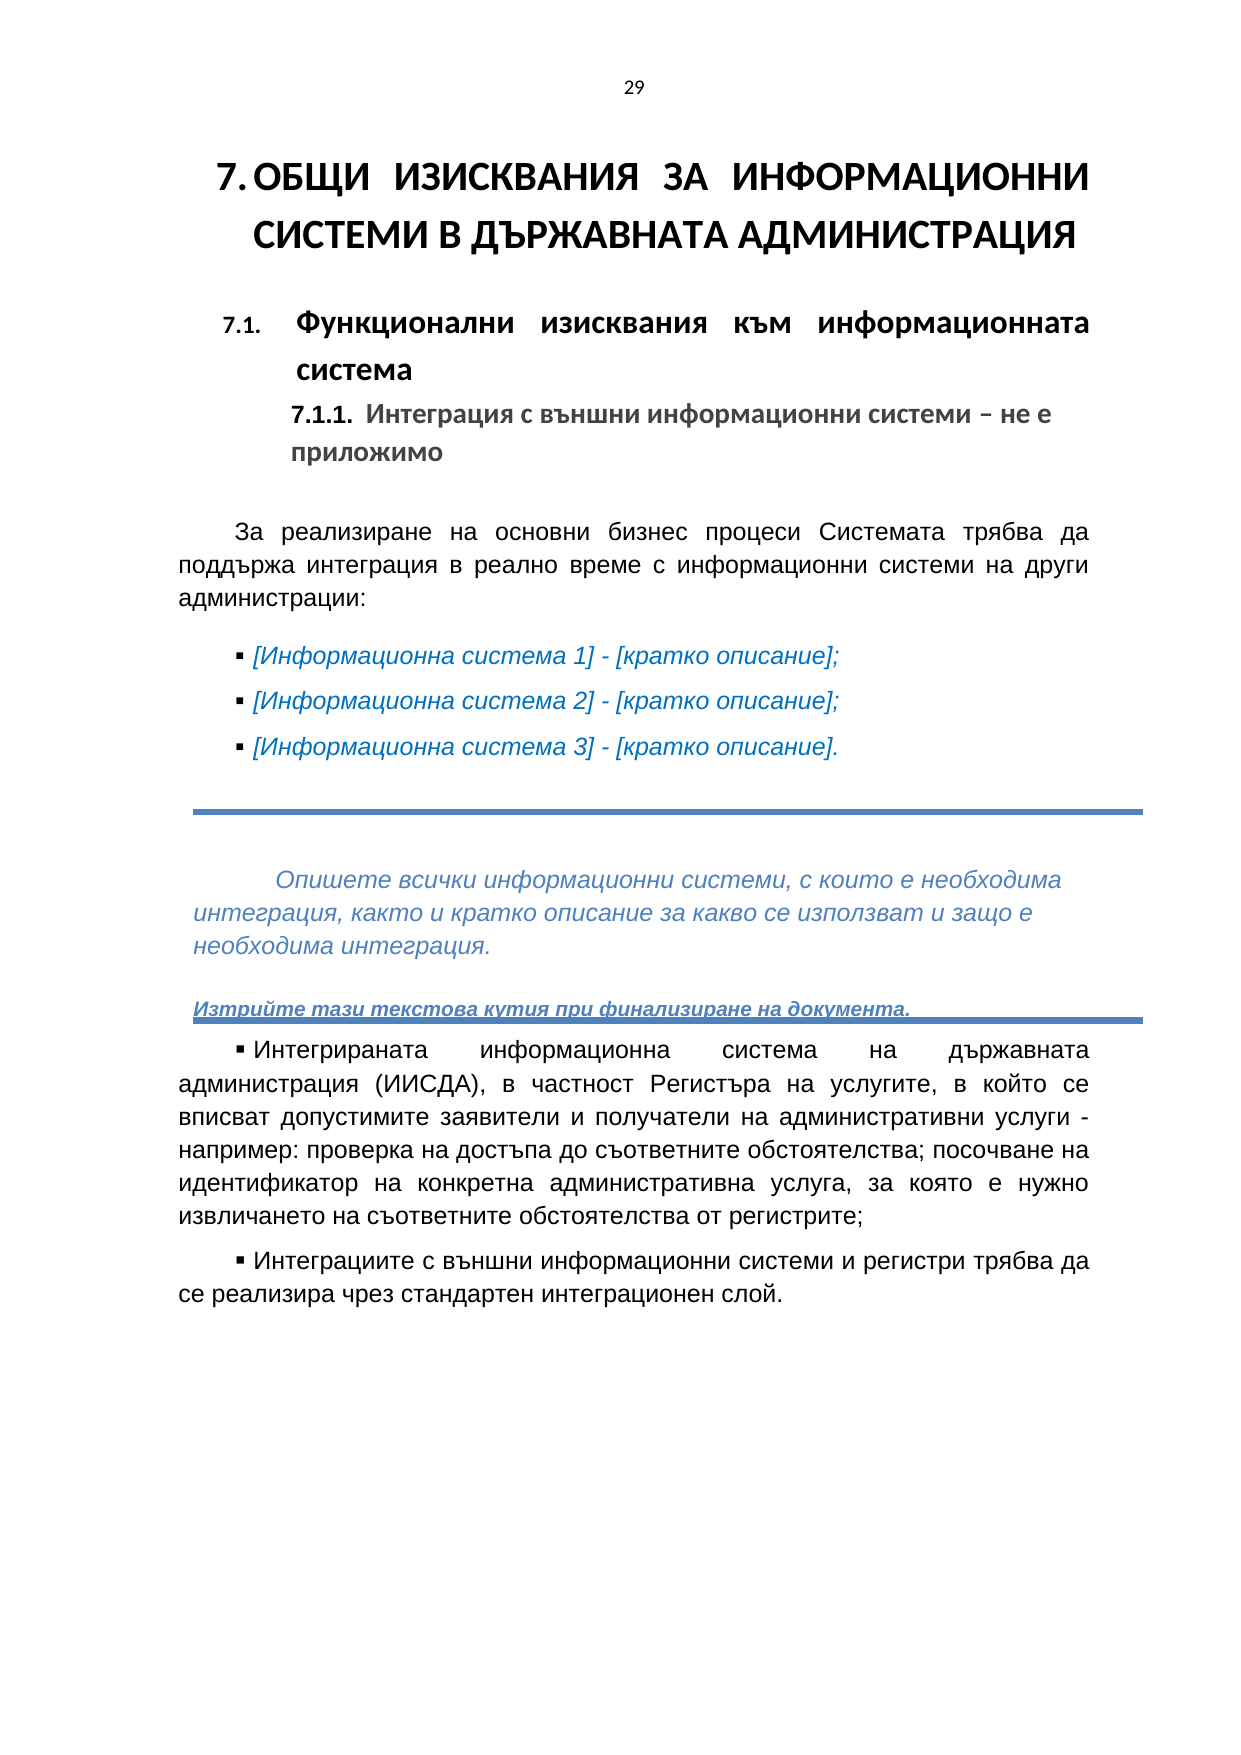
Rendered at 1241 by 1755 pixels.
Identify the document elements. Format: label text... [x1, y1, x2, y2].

subtitle Функционални изисквания към информационната система [222, 301, 1090, 389]
subtitle Интеграция с външни информационни системи – не е приложимо [291, 395, 1090, 468]
list Интегрираната информационна система на държавната администрация (ИИСДА), в частност Регистъра на услугите, в който се вписват допустимите заявители и получатели на административни услуги - например: проверка на достъпа до съответните обстоятелства; посочване на идентификатор на конкретна административна услуга, за която е нужно извличането на съответните обстоятелства от регистрите; [178, 1031, 1090, 1229]
text За реализиране на основни бизнес процеси Системата трябва да поддържа интеграция в реално време с информационни системи на други администрации: [178, 517, 1090, 611]
list [Информационна система 1] - [кратко описание]; [178, 641, 1090, 669]
list [178, 777, 1090, 802]
list Изтрийте тази текстова кутия при финализиране на документа. [193, 974, 1143, 1017]
list [Информационна система 2] - [кратко описание]; [178, 686, 1090, 715]
subtitle ОБЩИ ИЗИСКВАНИЯ ЗА ИНФОРМАЦИОННИ СИСТЕМИ В ДЪРЖАВНАТА АДМИНИСТРАЦИЯ [216, 150, 1090, 259]
list [178, 802, 1158, 1031]
list [Информационна система 3] - [кратко описание]. [178, 732, 1090, 761]
list Интеграциите с външни информационни системи и регистри трябва да се реализира чрез стандартен интеграционен слой. [178, 1246, 1090, 1308]
list Опишете всички информационни системи, с които е необходима интеграция, както и кратко описание за какво се използват и защо е необходима интеграция. [193, 842, 1143, 960]
